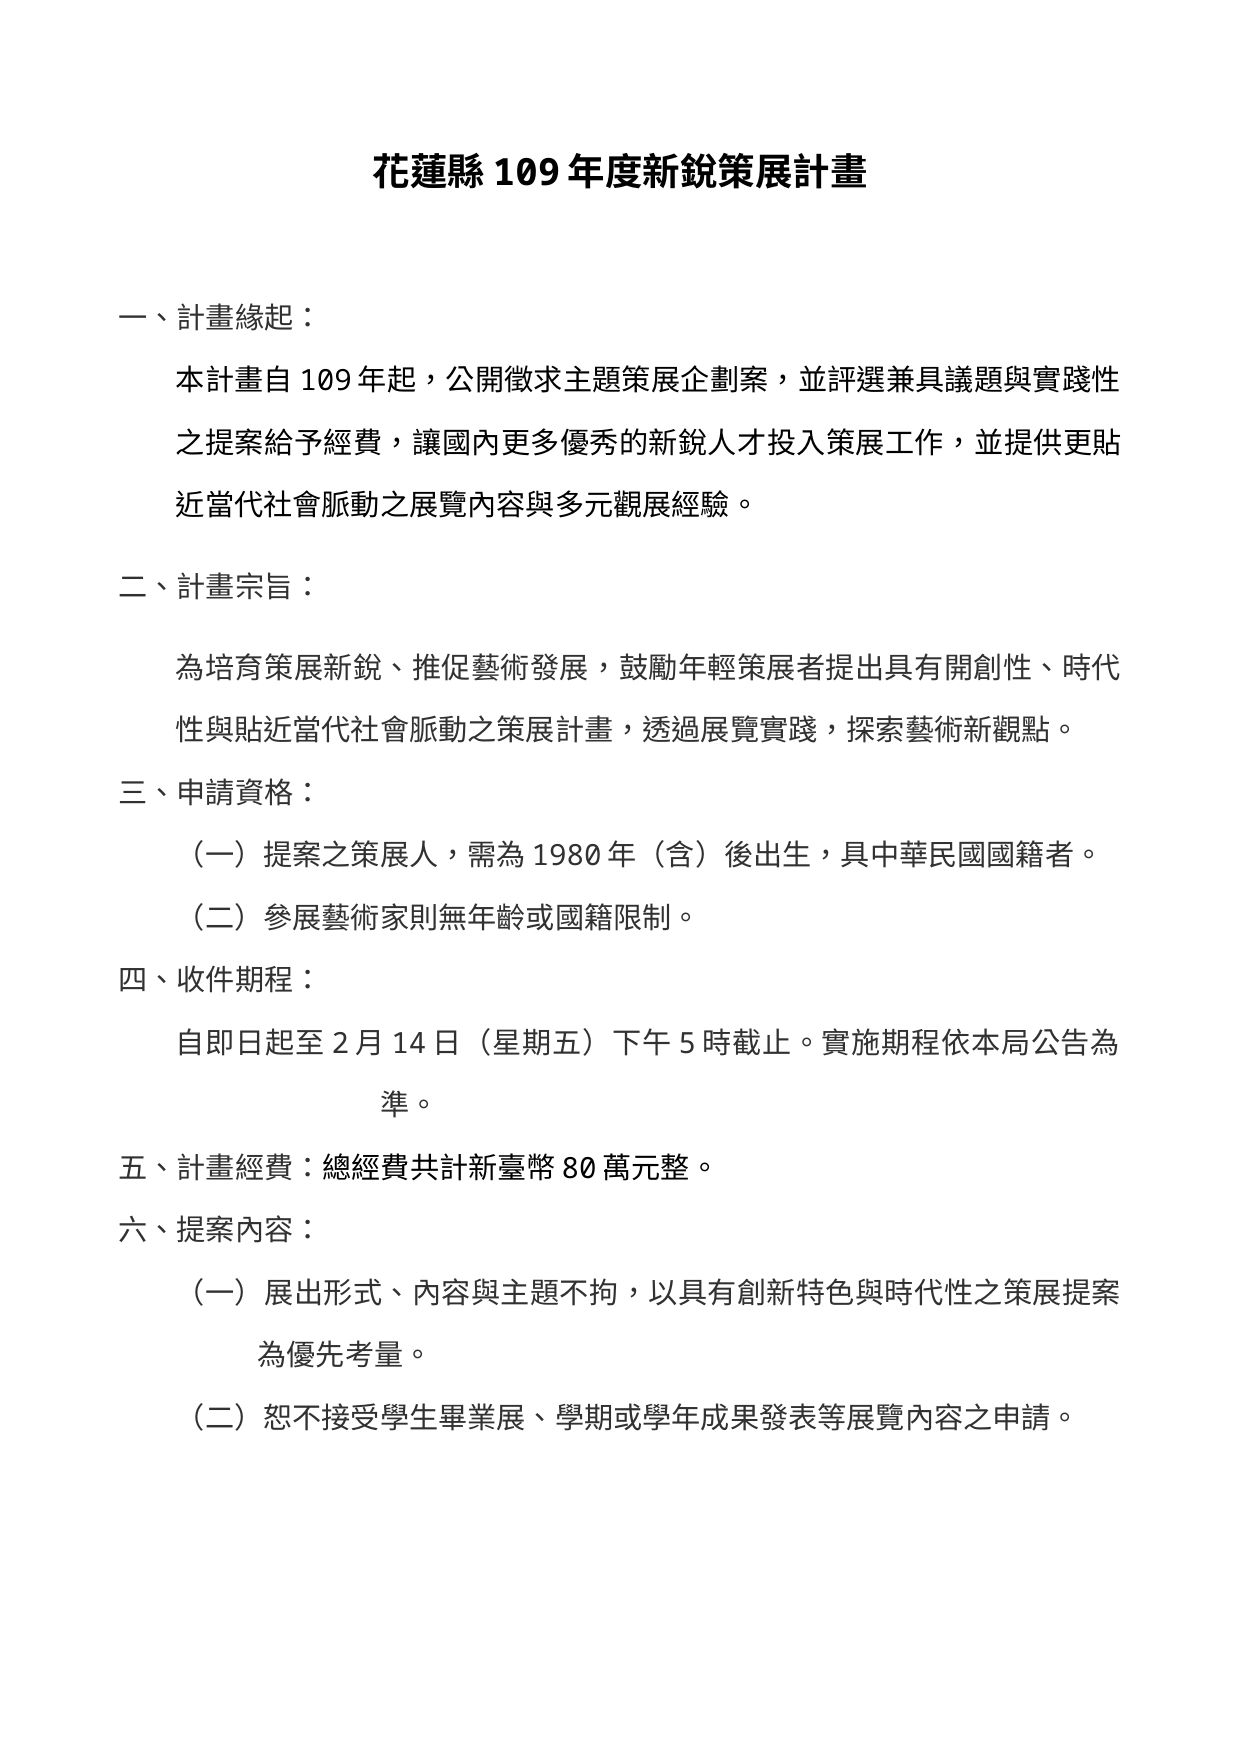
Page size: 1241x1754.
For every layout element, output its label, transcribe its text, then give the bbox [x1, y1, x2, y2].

text （二）參展藝術家則無年齡或國籍限制。 [176, 874, 1122, 936]
text 自即日起至2月14日（星期五）下午5時截止。實施期程依本局公告為準。 [176, 999, 1122, 1124]
text 四、收件期程： [118, 936, 1122, 999]
text 本計畫自109年起，公開徵求主題策展企劃案，並評選兼具議題與實踐性之提案給予經費，讓國內更多優秀的新銳人才投入策展工作，並提供更貼近當代社會脈動之展覽內容與多元觀展經驗。 [176, 336, 1122, 524]
text （一）展出形式、內容與主題不拘，以具有創新特色與時代性之策展提案為優先考量。 [176, 1249, 1122, 1374]
text 五、計畫經費：總經費共計新臺幣80萬元整。 [118, 1124, 1122, 1186]
text 一、計畫緣起： [118, 274, 1122, 336]
text （一）提案之策展人，需為1980年（含）後出生，具中華民國國籍者。 [176, 811, 1122, 874]
text 六、提案內容： [118, 1186, 1122, 1249]
text 為培育策展新銳、推促藝術發展，鼓勵年輕策展者提出具有開創性、時代性與貼近當代社會脈動之策展計畫，透過展覽實踐，探索藝術新觀點。 [176, 624, 1122, 749]
text 三、申請資格： [118, 749, 1122, 811]
text （二）恕不接受學生畢業展、學期或學年成果發表等展覽內容之申請。 [176, 1374, 1122, 1436]
text 花蓮縣109年度新銳策展計畫 [118, 127, 1122, 189]
text 二、計畫宗旨： [118, 543, 1122, 605]
